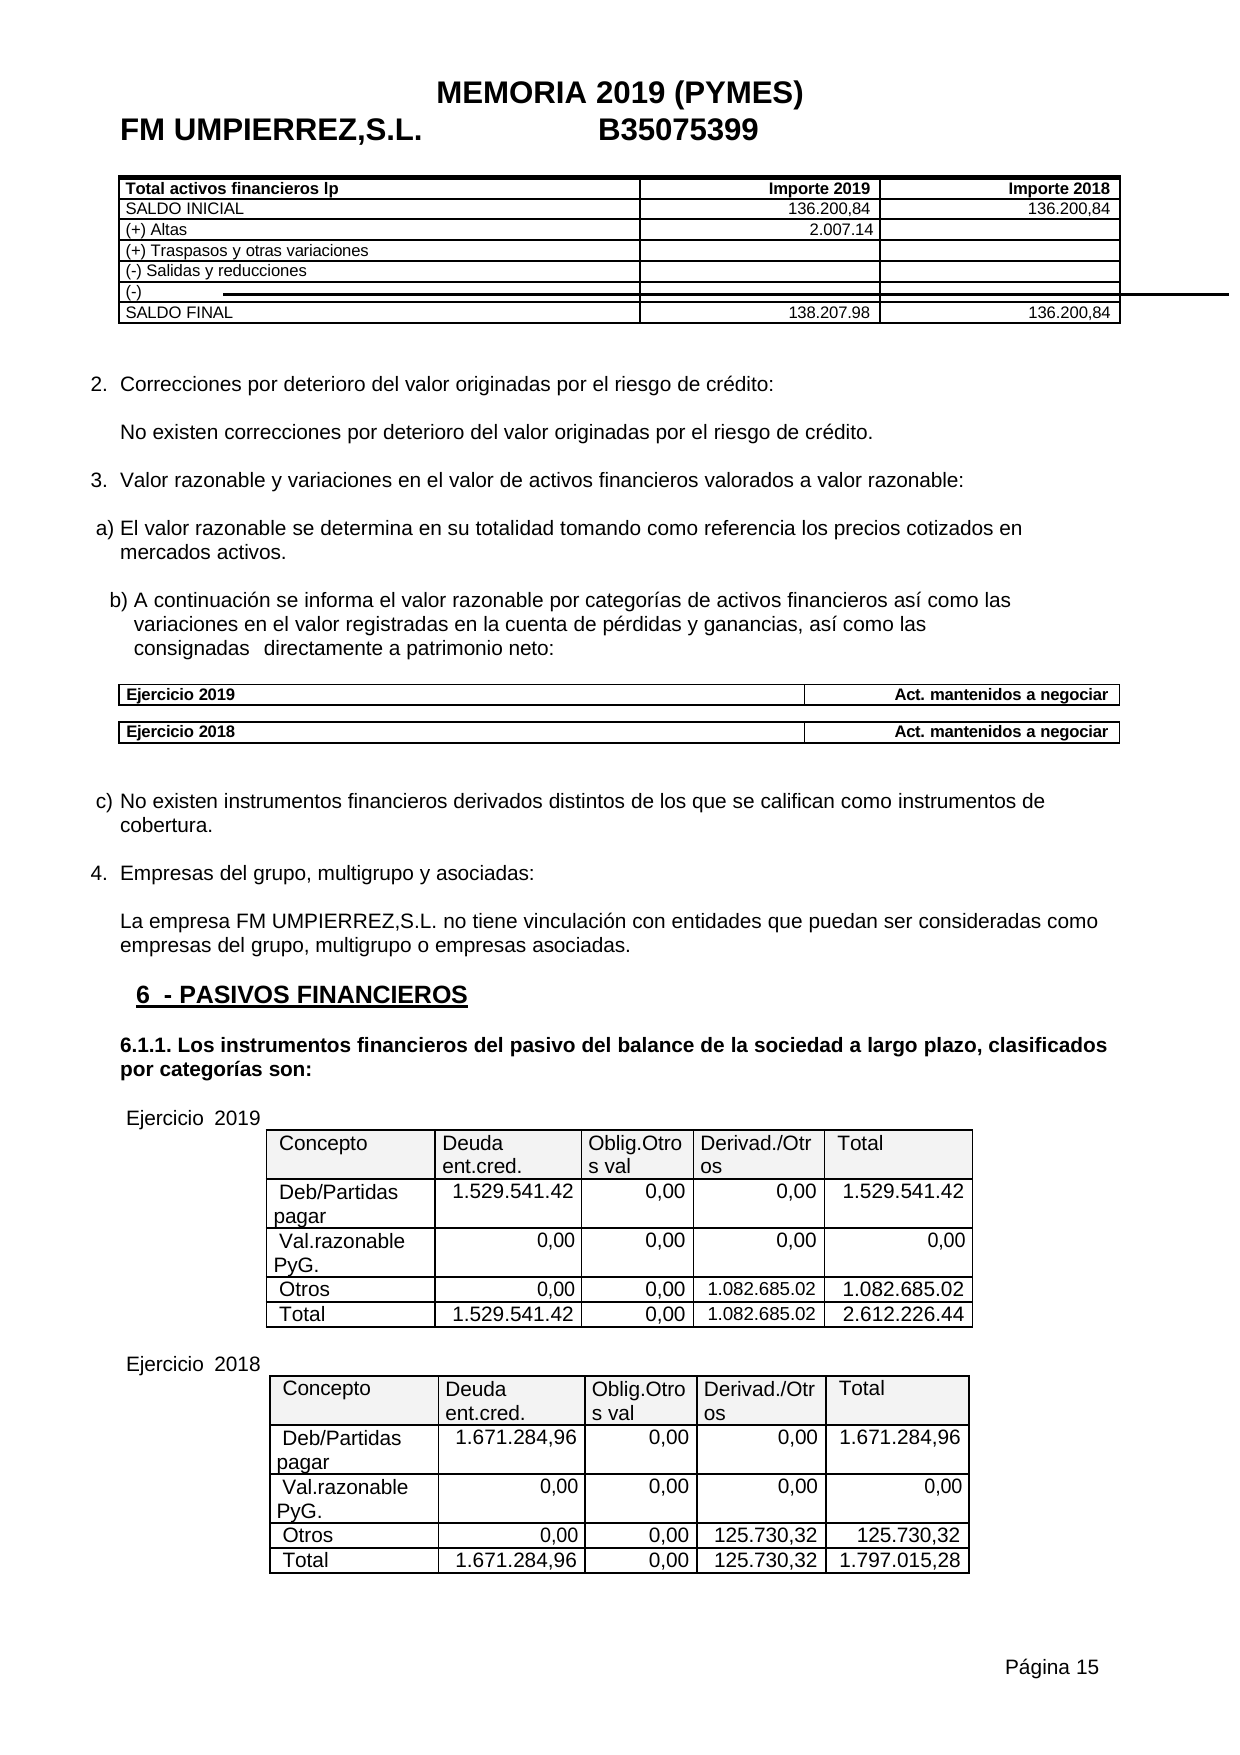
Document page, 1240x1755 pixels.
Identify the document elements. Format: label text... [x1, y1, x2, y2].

table_cell 0,00 [827, 1475, 968, 1522]
table_cell 1.529.541.42 [436, 1180, 581, 1227]
table_cell Deb/Partidas pagar [267, 1180, 434, 1227]
text La empresa FM UMPIERREZ,S.L. no tiene vinculación con entidades que puedan ser consideradas como empresas del grupo, multigrupo o empresas asociadas. [120, 909, 1133, 957]
table_cell 1.671.284,96 [439, 1426, 584, 1473]
table_cell 2.007.14 [641, 220, 879, 239]
table_cell 0,00 [436, 1229, 581, 1276]
table_cell [641, 296, 879, 301]
table_cell [881, 262, 1119, 281]
table_cell Deb/Partidas pagar [271, 1426, 438, 1473]
list No existen instrumentos financieros derivados distintos de los que se califican como instrumentos de cobertura. [106, 789, 1074, 837]
text Ejercicio 2019 [126, 1105, 1133, 1129]
table_header Deuda ent.cred. [436, 1131, 581, 1178]
table_header Derivad./Otr os [698, 1377, 825, 1424]
list A continuación se informa el valor razonable por categorías de activos financieros así como las variaciones en el valor registradas en la cuenta de pérdidas y ganancias, así como las consignadas directamente a patrimonio neto: [120, 588, 1040, 660]
table_cell 0,00 [582, 1180, 693, 1227]
table_cell 0,00 [694, 1229, 824, 1276]
table_cell (+) Traspasos y otras variaciones [120, 241, 639, 260]
table_header Importe 2018 [881, 180, 1119, 198]
table_header Importe 2019 [641, 180, 879, 198]
text No existen correcciones por deterioro del valor originadas por el riesgo de crédito. [120, 420, 1133, 444]
table_cell 1.797.015,28 [827, 1549, 968, 1572]
table_cell [641, 241, 879, 260]
table_cell 0,00 [586, 1475, 696, 1522]
table_cell 1.082.685.02 [694, 1303, 824, 1326]
subtitle 6.1.1. Los instrumentos financieros del pasivo del balance de la sociedad a largo plazo, clasificados por categorías son: [120, 1033, 1133, 1081]
table_cell 138.207.98 [641, 303, 879, 322]
table_cell 125.730,32 [698, 1524, 825, 1547]
table_cell SALDO FINAL [120, 303, 639, 322]
table_cell Val.razonable PyG. [267, 1229, 434, 1276]
table_header Oblig.Otro s val [582, 1131, 693, 1178]
table_cell 125.730,32 [698, 1549, 825, 1572]
table_cell Total [267, 1303, 434, 1326]
table_header Concepto [267, 1131, 434, 1178]
table_cell 0,00 [698, 1426, 825, 1473]
table_header Concepto [271, 1377, 438, 1424]
table_cell [881, 241, 1119, 260]
table_cell 0,00 [586, 1549, 696, 1572]
table_header Total activos financieros lp [120, 180, 639, 198]
table_cell [881, 220, 1119, 239]
table_header Total [825, 1131, 972, 1178]
table_cell (+) Altas [120, 220, 639, 239]
table_cell 136.200,84 [881, 303, 1119, 322]
list Correcciones por deterioro del valor originadas por el riesgo de crédito: [90, 372, 1133, 396]
table_cell 0,00 [694, 1180, 824, 1227]
list Empresas del grupo, multigrupo y asociadas: [90, 861, 1133, 885]
table_cell Total [271, 1549, 438, 1572]
table_cell 0,00 [698, 1475, 825, 1522]
table_cell 136.200,84 [641, 200, 879, 218]
table_cell [881, 296, 1119, 301]
table_cell 2.612.226.44 [825, 1303, 972, 1326]
table_cell 136.200,84 [881, 200, 1119, 218]
table_cell (-) Salidas y reducciones [120, 262, 639, 281]
table_cell [641, 283, 879, 293]
table_cell 1.082.685.02 [694, 1278, 824, 1301]
table_cell Val.razonable PyG. [271, 1475, 438, 1522]
table_cell 0,00 [582, 1278, 693, 1301]
table_cell 125.730,32 [827, 1524, 968, 1547]
table_cell 0,00 [582, 1303, 693, 1326]
table_cell 1.671.284,96 [827, 1426, 968, 1473]
table_cell 0,00 [586, 1426, 696, 1473]
table_cell 0,00 [825, 1229, 972, 1276]
table_cell 0,00 [439, 1524, 584, 1547]
table_cell [881, 283, 1119, 293]
text Ejercicio 2018 [126, 1351, 1133, 1375]
table_cell 0,00 [582, 1229, 693, 1276]
table_cell 0,00 [436, 1278, 581, 1301]
table_cell (-) Traspasos y otras variaciones [120, 283, 639, 301]
table_cell [641, 262, 879, 281]
list El valor razonable se determina en su totalidad tomando como referencia los precios cotizados en mercados activos. [106, 516, 1040, 564]
table_cell 1.529.541.42 [436, 1303, 581, 1326]
table_cell Otros [271, 1524, 438, 1547]
table_header Total [827, 1377, 968, 1424]
table_cell 1.082.685.02 [825, 1278, 972, 1301]
table_cell 1.529.541.42 [825, 1180, 972, 1227]
table_header Derivad./Otr os [694, 1131, 824, 1178]
table_cell 0,00 [586, 1524, 696, 1547]
table_cell Otros [267, 1278, 434, 1301]
table_cell SALDO INICIAL [120, 200, 639, 218]
table_cell 0,00 [439, 1475, 584, 1522]
table_header Oblig.Otro s val [586, 1377, 696, 1424]
list Valor razonable y variaciones en el valor de activos financieros valorados a valor razonable: [90, 468, 1133, 492]
table_cell 1.671.284,96 [439, 1549, 584, 1572]
list - PASIVOS FINANCIEROS [136, 980, 1133, 1009]
table_header Deuda ent.cred. [439, 1377, 584, 1424]
